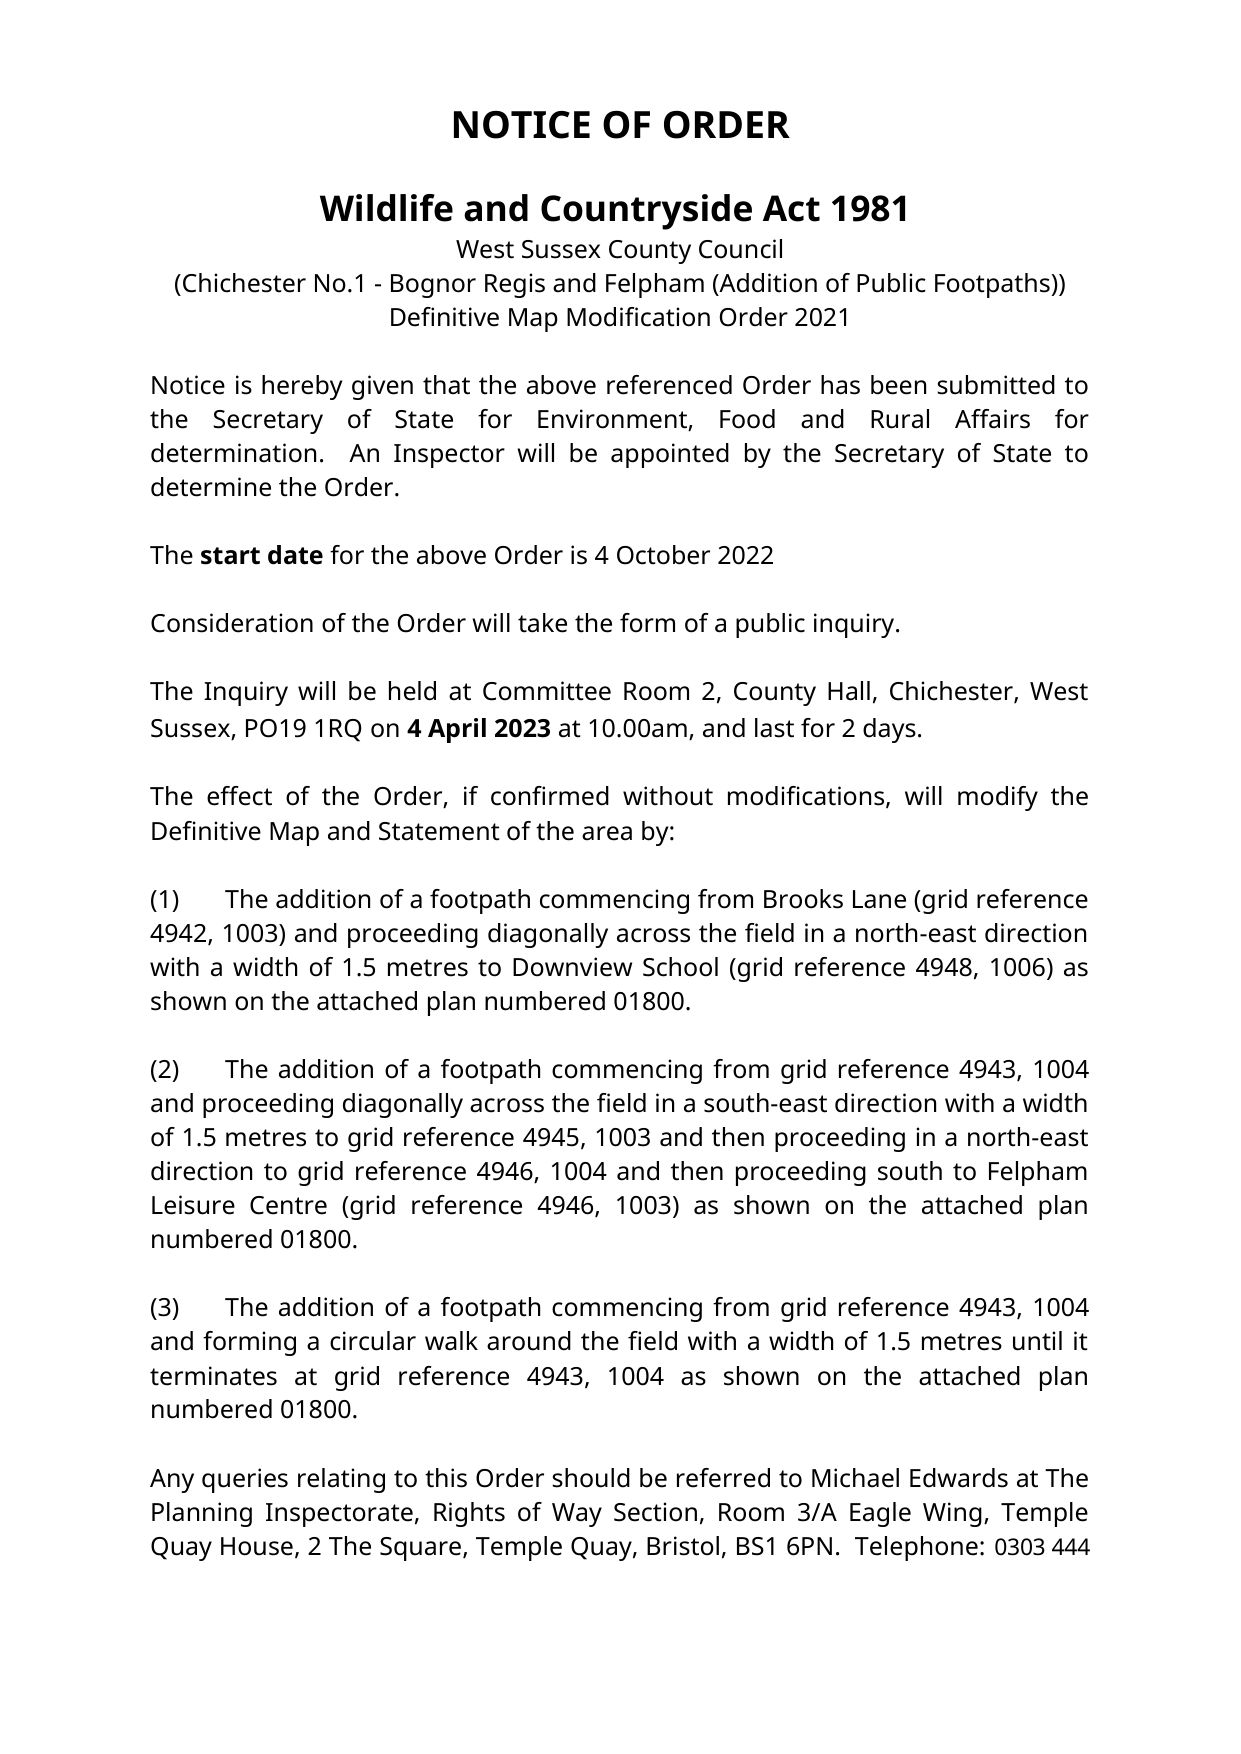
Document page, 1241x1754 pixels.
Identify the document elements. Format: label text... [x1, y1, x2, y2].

text The effect of the Order, if confirmed without modifications, will modify the Definitive Map and Statement of the area by: [150, 779, 1090, 847]
text Notice is hereby given that the above referenced Order has been submitted to the Secretary of State for Environment, Food and Rural Affairs for determination. An Inspector will be appointed by the Secretary of State to determine the Order. [150, 367, 1090, 504]
text (3) The addition of a footpath commencing from grid reference 4943, 1004 and forming a circular walk around the field with a width of 1.5 metres until it terminates at grid reference 4943, 1004 as shown on the attached plan numbered 01800. [150, 1290, 1090, 1426]
text The start date for the above Order is 4 October 2022 [150, 538, 1090, 572]
text (1) The addition of a footpath commencing from Brooks Lane (grid reference 4942, 1003) and proceeding diagonally across the field in a north-east direction with a width of 1.5 metres to Downview School (grid reference 4948, 1006) as shown on the attached plan numbered 01800. [150, 881, 1090, 1017]
text The Inquiry will be held at Committee Room 2, County Hall, Chichester, West Sussex, PO19 1RQ on 4 April 2023 at 10.00am, and last for 2 days. [150, 674, 1090, 745]
text Wildlife and Countryside Act 1981 [150, 183, 1090, 231]
text Consideration of the Order will take the form of a public inquiry. [150, 606, 1090, 640]
text NOTICE OF ORDER [150, 98, 1090, 149]
text West Sussex County Council [150, 231, 1090, 265]
text Any queries relating to this Order should be referred to Michael Edwards at The Planning Inspectorate, Rights of Way Section, Room 3/A Eagle Wing, Temple Quay House, 2 The Square, Temple Quay, Bristol, BS1 6PN. Telephone: 0303 444 [150, 1460, 1090, 1562]
text (2) The addition of a footpath commencing from grid reference 4943, 1004 and proceeding diagonally across the field in a south-east direction with a width of 1.5 metres to grid reference 4945, 1003 and then proceeding in a north-east direction to grid reference 4946, 1004 and then proceeding south to Felpham Leisure Centre (grid reference 4946, 1003) as shown on the attached plan numbered 01800. [150, 1052, 1090, 1256]
text (Chichester No.1 - Bognor Regis and Felpham (Addition of Public Footpaths)) Definitive Map Modification Order 2021 [150, 265, 1090, 333]
